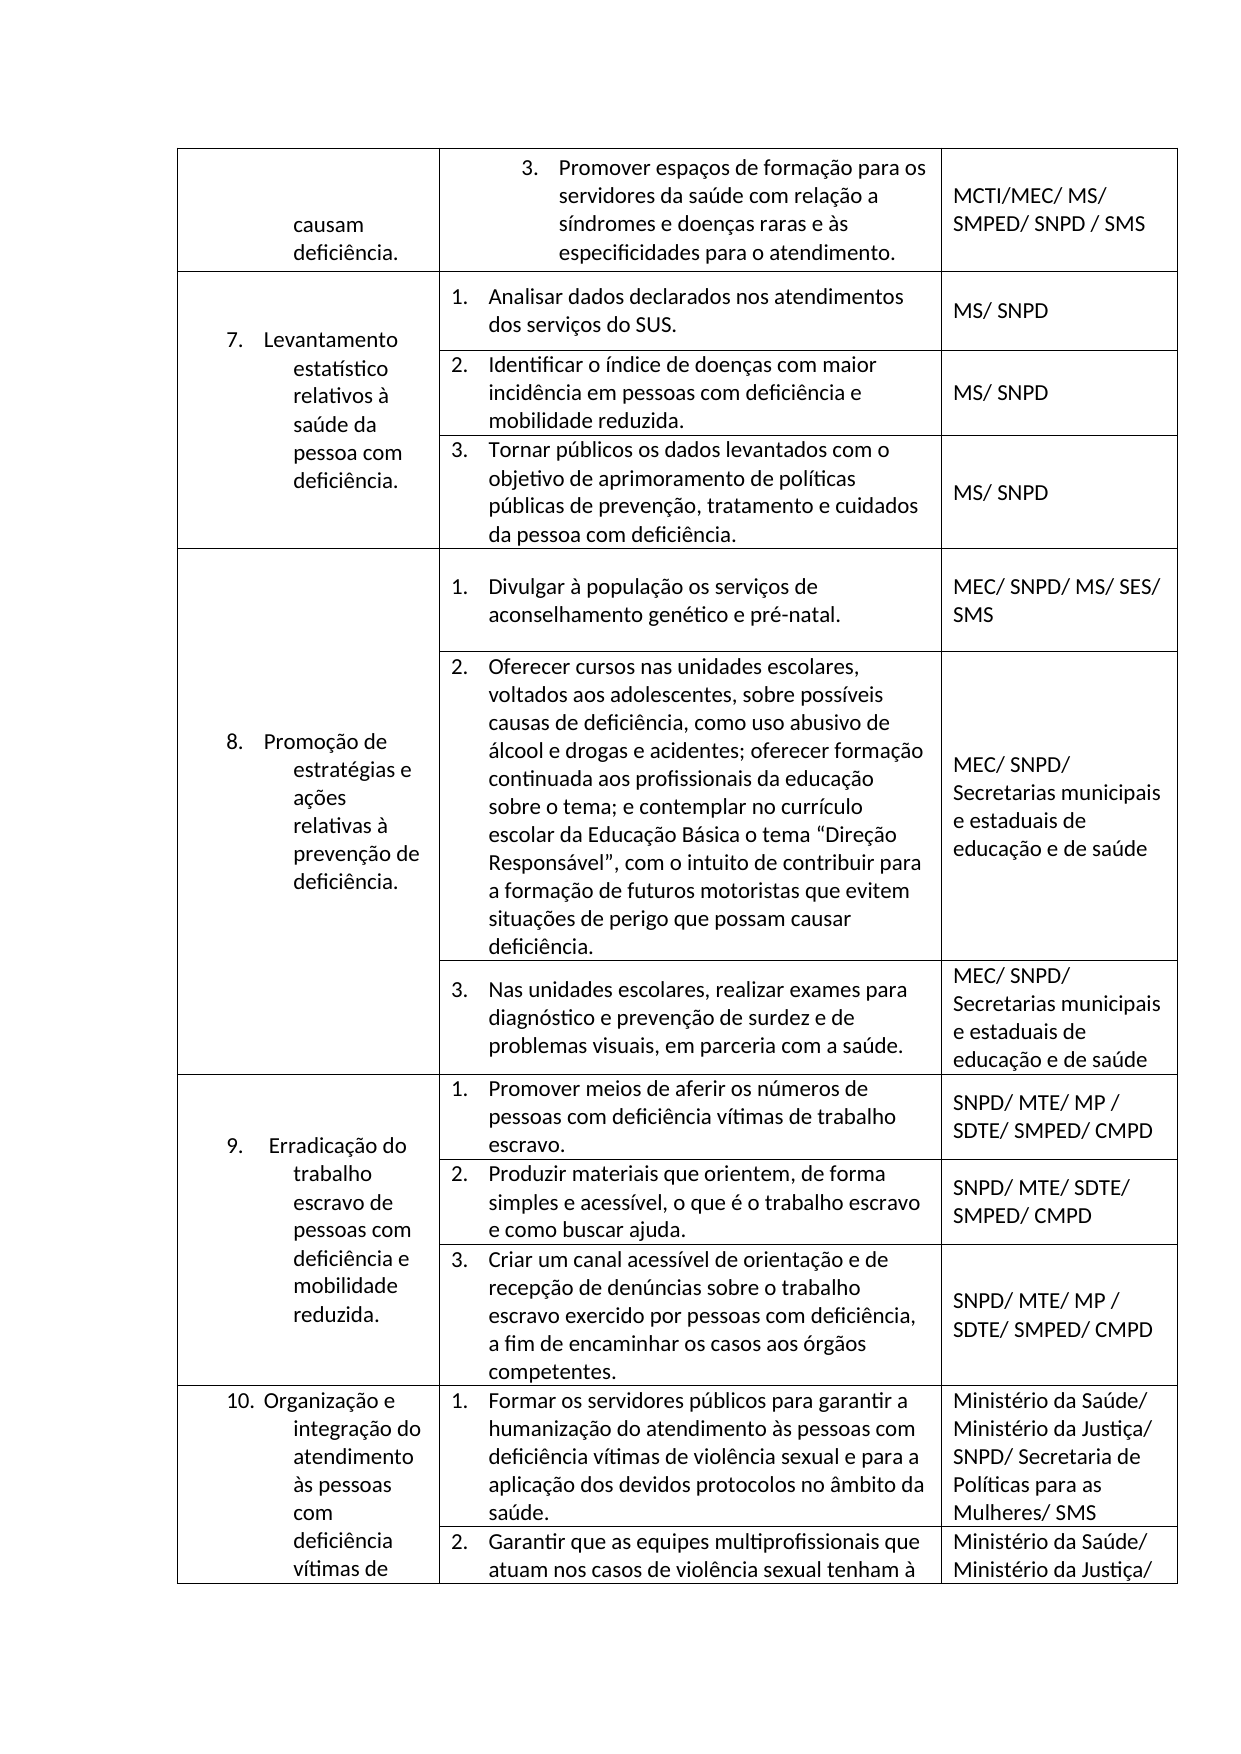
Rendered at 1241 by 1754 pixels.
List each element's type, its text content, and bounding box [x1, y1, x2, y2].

table_cell SNPD/ MTE/ SDTE/ SMPED/ CMPD [942, 1160, 1177, 1244]
table_cell Analisar dados declarados nos atendimentos dos serviços do SUS. [440, 272, 941, 349]
table_cell causam deficiência. [178, 149, 439, 271]
table_cell MS/ SNPD [942, 272, 1177, 349]
table_cell Criar um canal acessível de orientação e de recepção de denúncias sobre o trabalho escravo exercido por pessoas com deficiência, a fim de encaminhar os casos aos órgãos competentes. [440, 1245, 941, 1385]
table_cell Formar os servidores públicos para garantir a humanização do atendimento às pessoas com deficiência vítimas de violência sexual e para a aplicação dos devidos protocolos no âmbito da saúde. [440, 1386, 941, 1526]
table_cell MS/ SNPD [942, 351, 1177, 434]
table_cell Promover espaços de formação para os servidores da saúde com relação a síndromes e doenças raras e às especificidades para o atendimento. [440, 149, 941, 271]
table_cell Garantir que as equipes multiprofissionais que atuam nos casos de violência sexual tenham à [440, 1527, 941, 1583]
table_cell Ministério da Saúde/ Ministério da Justiça/ [942, 1527, 1177, 1583]
table_cell Identificar o índice de doenças com maior incidência em pessoas com deficiência e mobilidade reduzida. [440, 351, 941, 434]
table_cell MS/ SNPD [942, 436, 1177, 548]
table_cell Ministério da Saúde/ Ministério da Justiça/ SNPD/ Secretaria de Políticas para as Mulheres/ SMS [942, 1386, 1177, 1526]
table_cell MCTI/MEC/ MS/ SMPED/ SNPD / SMS [942, 149, 1177, 271]
table_cell SNPD/ MTE/ MP / SDTE/ SMPED/ CMPD [942, 1075, 1177, 1158]
table_cell MEC/ SNPD/ MS/ SES/ SMS [942, 549, 1177, 651]
table_cell MEC/ SNPD/ Secretarias municipais e estaduais de educação e de saúde [942, 961, 1177, 1073]
table_cell Organização e integração do atendimento às pessoas com deficiência vítimas de [178, 1386, 439, 1583]
table_cell SNPD/ MTE/ MP / SDTE/ SMPED/ CMPD [942, 1245, 1177, 1385]
table_cell Tornar públicos os dados levantados com o objetivo de aprimoramento de políticas públicas de prevenção, tratamento e cuidados da pessoa com deficiência. [440, 436, 941, 548]
table_cell Promover meios de aferir os números de pessoas com deficiência vítimas de trabalho escravo. [440, 1075, 941, 1158]
table_cell Produzir materiais que orientem, de forma simples e acessível, o que é o trabalho escravo e como buscar ajuda. [440, 1160, 941, 1244]
table_cell Promoção de estratégias e ações relativas à prevenção de deficiência. [178, 549, 439, 1073]
table_cell Divulgar à população os serviços de aconselhamento genético e pré-natal. [440, 549, 941, 651]
table_cell Nas unidades escolares, realizar exames para diagnóstico e prevenção de surdez e de problemas visuais, em parceria com a saúde. [440, 961, 941, 1073]
table_cell Levantamento estatístico relativos à saúde da pessoa com deficiência. [178, 272, 439, 548]
table_cell Erradicação do trabalho escravo de pessoas com deficiência e mobilidade reduzida. [178, 1075, 439, 1385]
table_cell Oferecer cursos nas unidades escolares, voltados aos adolescentes, sobre possíveis causas de deficiência, como uso abusivo de álcool e drogas e acidentes; oferecer formação continuada aos profissionais da educação sobre o tema; e contemplar no currículo escolar da Educação Básica o tema “Direção Responsável”, com o intuito de contribuir para a formação de futuros motoristas que evitem situações de perigo que possam causar deficiência. [440, 652, 941, 960]
table_cell MEC/ SNPD/ Secretarias municipais e estaduais de educação e de saúde [942, 652, 1177, 960]
